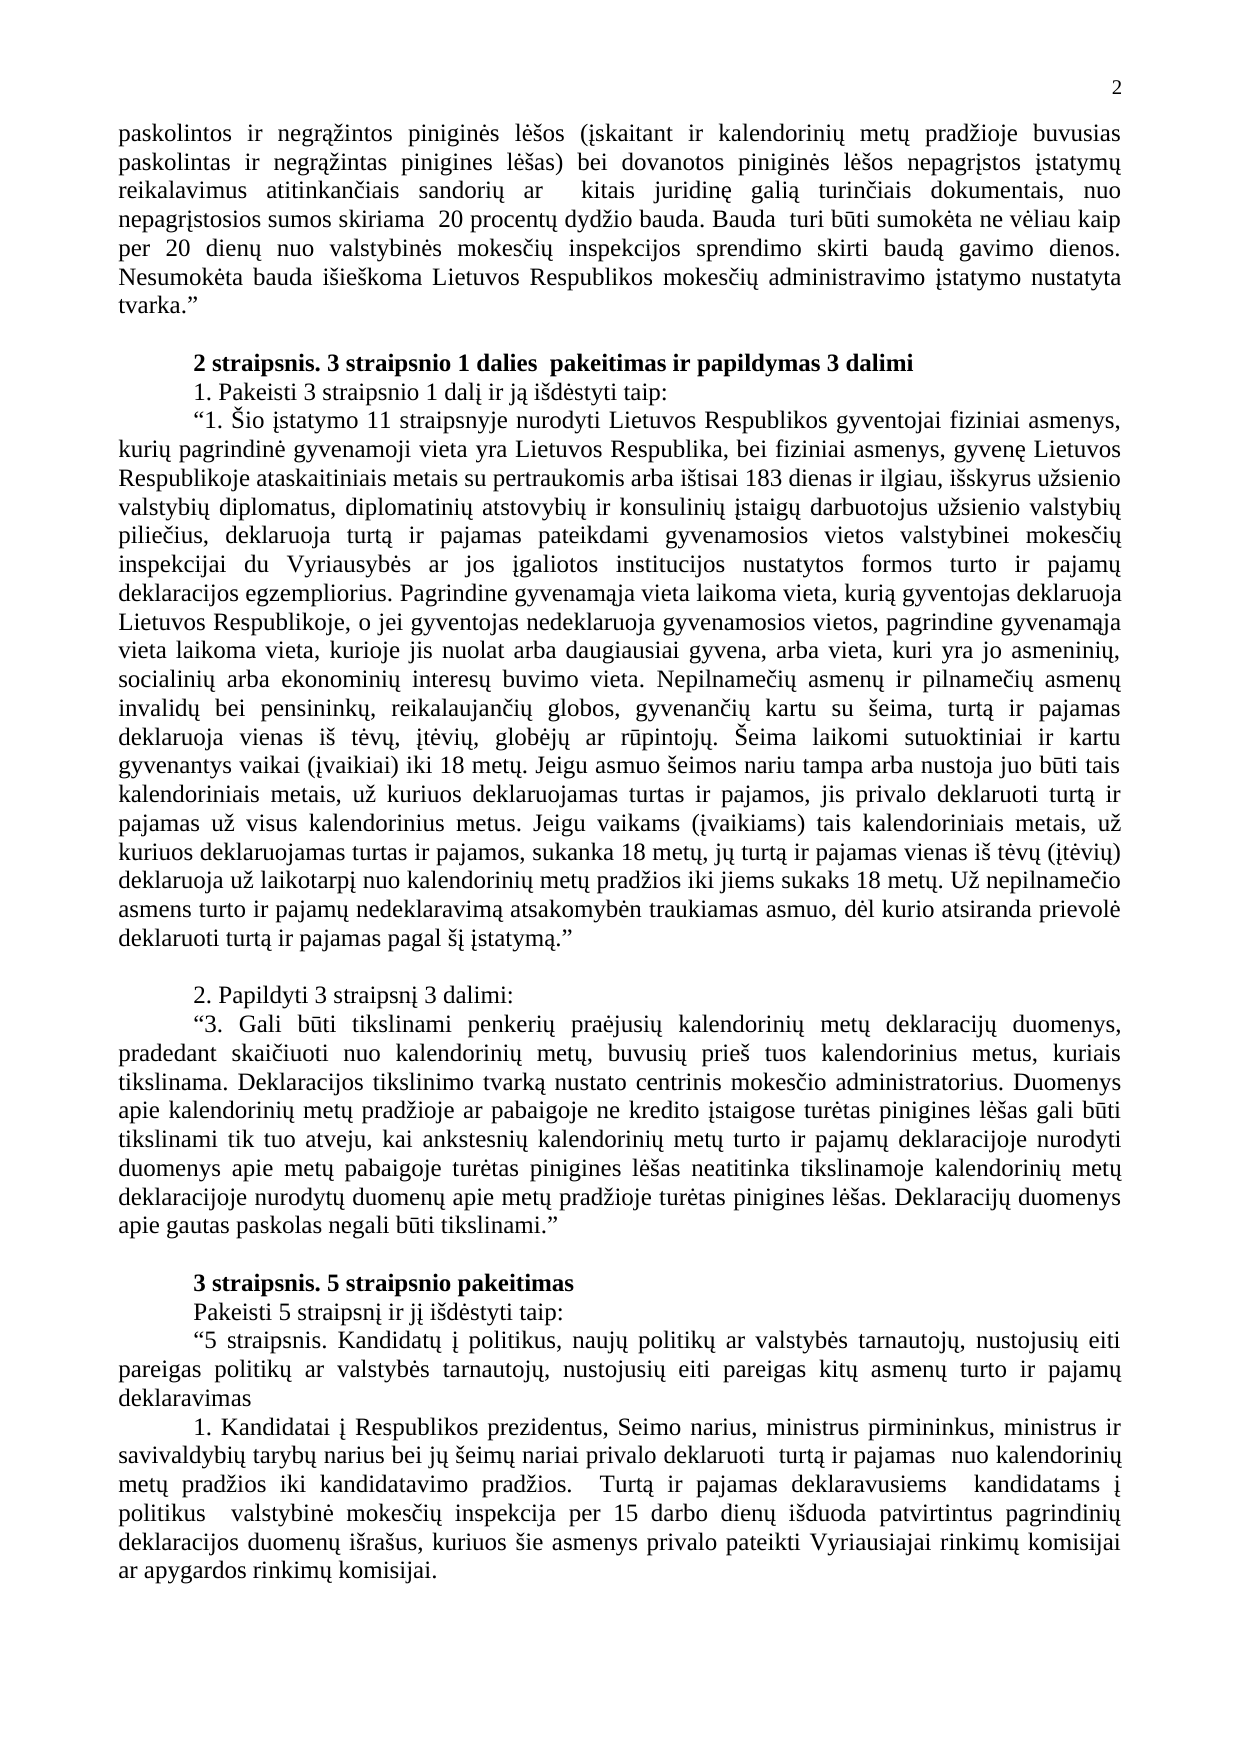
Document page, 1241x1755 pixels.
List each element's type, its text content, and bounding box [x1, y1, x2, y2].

text 2. Papildyti 3 straipsnį 3 dalimi: [118, 981, 1122, 1009]
text 1. Kandidatai į Respublikos prezidentus, Seimo narius, ministrus pirmininkus, ministrus ir savivaldybių tarybų narius bei jų šeimų nariai privalo deklaruoti turtą ir pajamas nuo kalendorinių metų pradžios iki kandidatavimo pradžios. Turtą ir pajamas deklaravusiems kandidatams į politikus valstybinė mokesčių inspekcija per 15 darbo dienų išduoda patvirtintus pagrindinių deklaracijos duomenų išrašus, kuriuos šie asmenys privalo pateikti Vyriausiajai rinkimų komisijai ar apygardos rinkimų komisijai. [118, 1412, 1122, 1584]
text 3 straipsnis. 5 straipsnio pakeitimas [118, 1268, 1122, 1297]
text paskolintos ir negrąžintos piniginės lėšos (įskaitant ir kalendorinių metų pradžioje buvusias paskolintas ir negrąžintas pinigines lėšas) bei dovanotos piniginės lėšos nepagrįstos įstatymų reikalavimus atitinkančiais sandorių ar kitais juridinę galią turinčiais dokumentais, nuo nepagrįstosios sumos skiriama 20 procentų dydžio bauda. Bauda turi būti sumokėta ne vėliau kaip per 20 dienų nuo valstybinės mokesčių inspekcijos sprendimo skirti baudą gavimo dienos. Nesumokėta bauda išieškoma Lietuvos Respublikos mokesčių administravimo įstatymo nustatyta tvarka.” [118, 118, 1122, 319]
text “5 straipsnis. Kandidatų į politikus, naujų politikų ar valstybės tarnautojų, nustojusių eiti pareigas politikų ar valstybės tarnautojų, nustojusių eiti pareigas kitų asmenų turto ir pajamų deklaravimas [118, 1326, 1122, 1412]
text “1. Šio įstatymo 11 straipsnyje nurodyti Lietuvos Respublikos gyventojai fiziniai asmenys, kurių pagrindinė gyvenamoji vieta yra Lietuvos Respublika, bei fiziniai asmenys, gyvenę Lietuvos Respublikoje ataskaitiniais metais su pertraukomis arba ištisai 183 dienas ir ilgiau, išskyrus užsienio valstybių diplomatus, diplomatinių atstovybių ir konsulinių įstaigų darbuotojus užsienio valstybių piliečius, deklaruoja turtą ir pajamas pateikdami gyvenamosios vietos valstybinei mokesčių inspekcijai du Vyriausybės ar jos įgaliotos institucijos nustatytos formos turto ir pajamų deklaracijos egzempliorius. Pagrindine gyvenamąja vieta laikoma vieta, kurią gyventojas deklaruoja Lietuvos Respublikoje, o jei gyventojas nedeklaruoja gyvenamosios vietos, pagrindine gyvenamąja vieta laikoma vieta, kurioje jis nuolat arba daugiausiai gyvena, arba vieta, kuri yra jo asmeninių, socialinių arba ekonominių interesų buvimo vieta. Nepilnamečių asmenų ir pilnamečių asmenų invalidų bei pensininkų, reikalaujančių globos, gyvenančių kartu su šeima, turtą ir pajamas deklaruoja vienas iš tėvų, įtėvių, globėjų ar rūpintojų. Šeima laikomi sutuoktiniai ir kartu gyvenantys vaikai (įvaikiai) iki 18 metų. Jeigu asmuo šeimos nariu tampa arba nustoja juo būti tais kalendoriniais metais, už kuriuos deklaruojamas turtas ir pajamos, jis privalo deklaruoti turtą ir pajamas už visus kalendorinius metus. Jeigu vaikams (įvaikiams) tais kalendoriniais metais, už kuriuos deklaruojamas turtas ir pajamos, sukanka 18 metų, jų turtą ir pajamas vienas iš tėvų (įtėvių) deklaruoja už laikotarpį nuo kalendorinių metų pradžios iki jiems sukaks 18 metų. Už nepilnamečio asmens turto ir pajamų nedeklaravimą atsakomybėn traukiamas asmuo, dėl kurio atsiranda prievolė deklaruoti turtą ir pajamas pagal šį įstatymą.” [118, 406, 1122, 952]
text 2 straipsnis. 3 straipsnio 1 dalies pakeitimas ir papildymas 3 dalimi [118, 348, 1122, 377]
text “3. Gali būti tikslinami penkerių praėjusių kalendorinių metų deklaracijų duomenys, pradedant skaičiuoti nuo kalendorinių metų, buvusių prieš tuos kalendorinius metus, kuriais tikslinama. Deklaracijos tikslinimo tvarką nustato centrinis mokesčio administratorius. Duomenys apie kalendorinių metų pradžioje ar pabaigoje ne kredito įstaigose turėtas pinigines lėšas gali būti tikslinami tik tuo atveju, kai ankstesnių kalendorinių metų turto ir pajamų deklaracijoje nurodyti duomenys apie metų pabaigoje turėtas pinigines lėšas neatitinka tikslinamoje kalendorinių metų deklaracijoje nurodytų duomenų apie metų pradžioje turėtas pinigines lėšas. Deklaracijų duomenys apie gautas paskolas negali būti tikslinami.” [118, 1009, 1122, 1239]
text Pakeisti 5 straipsnį ir jį išdėstyti taip: [118, 1297, 1122, 1326]
text 1. Pakeisti 3 straipsnio 1 dalį ir ją išdėstyti taip: [118, 377, 1122, 406]
